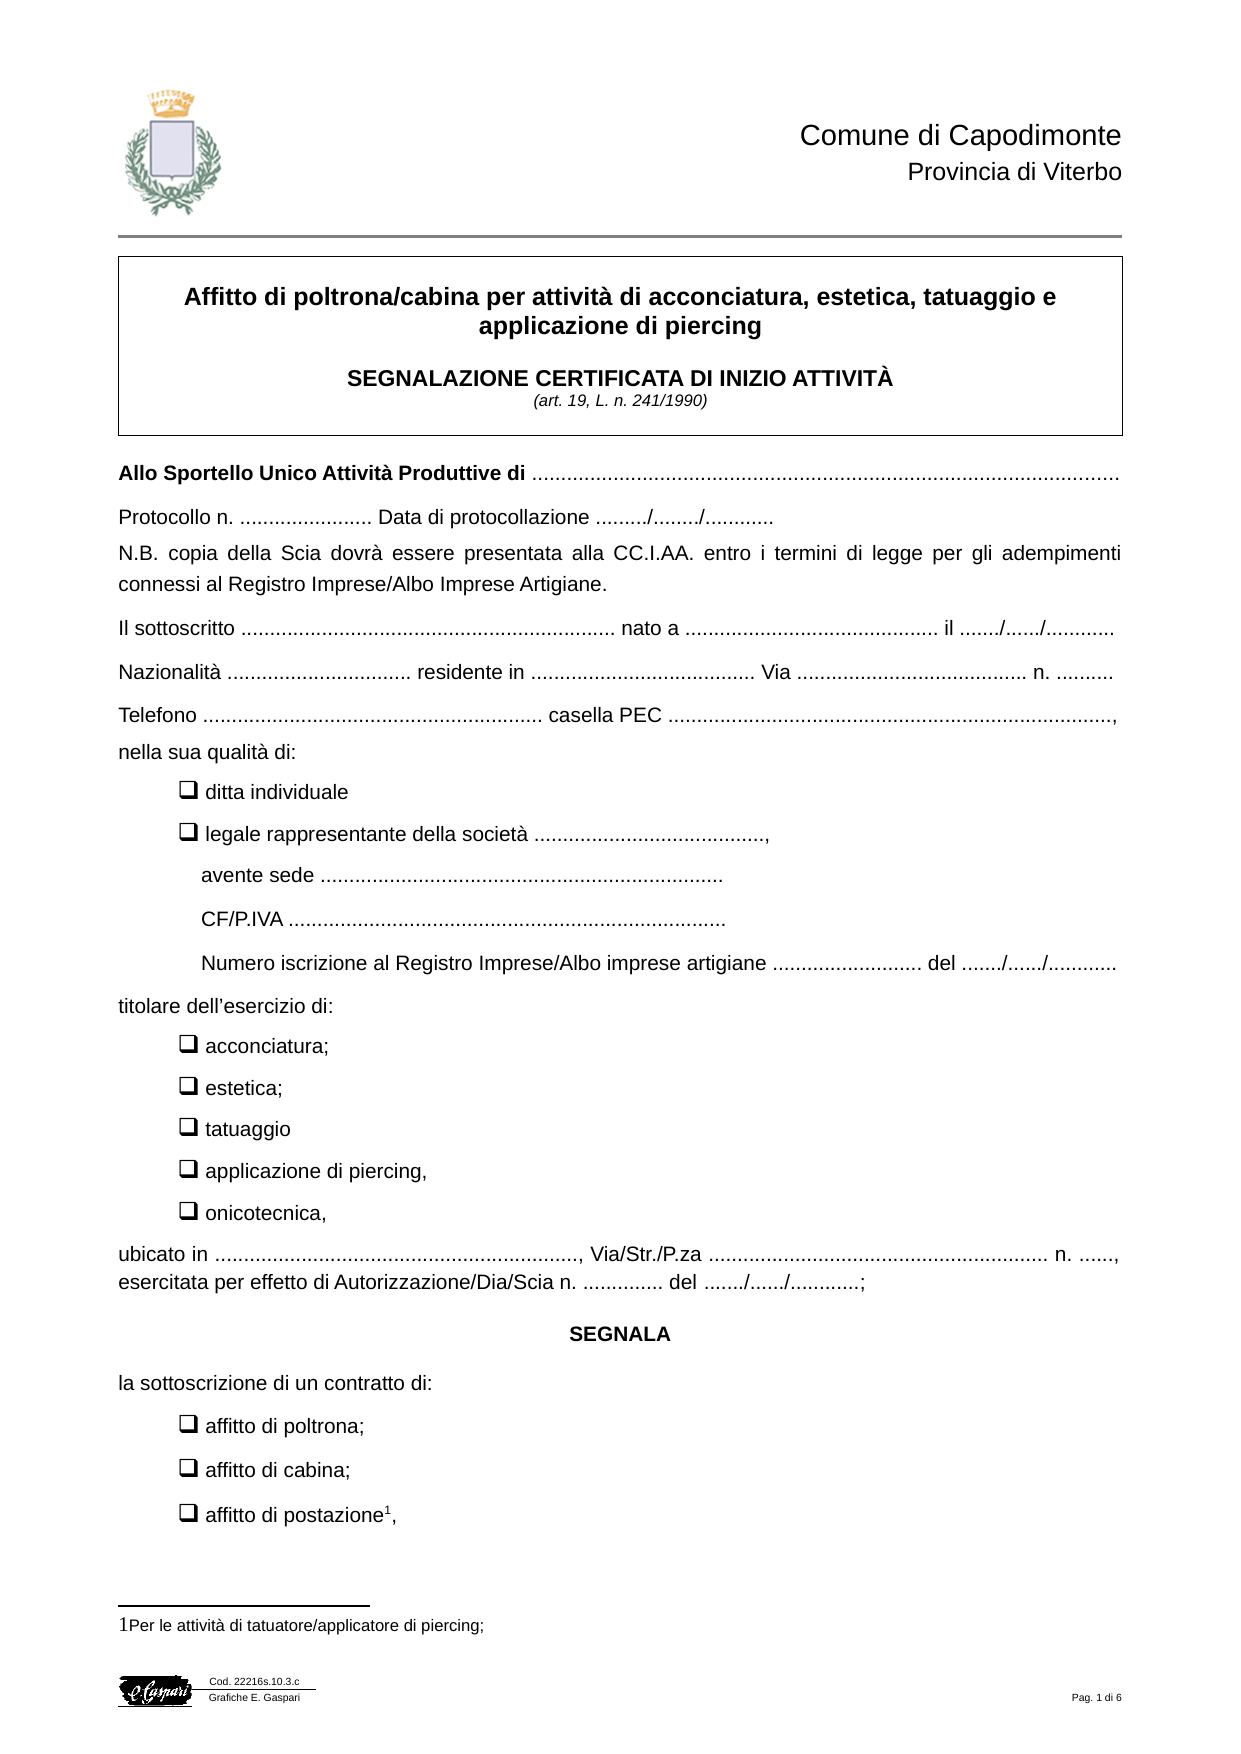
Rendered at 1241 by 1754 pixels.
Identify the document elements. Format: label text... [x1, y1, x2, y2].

text Provincia di Viterbo [118, 157, 1122, 185]
text N.B. copia della Scia dovrà essere presentata alla CC.I.AA. entro i termini di legge per gli adempimenti connessi al Registro Imprese/Albo Imprese Artigiane. [118, 541, 1122, 596]
text  acconciatura; [177, 1034, 1122, 1059]
picture [122, 87, 224, 118]
text avente sede ...................................................................... [201, 863, 1122, 887]
text Allo Sportello Unico Attività Produttive di [118, 461, 1122, 485]
text titolare dell’esercizio di: [118, 994, 1122, 1018]
text Nazionalità ................................ residente in ....................................... Via ........................................ n. .......... [118, 659, 1122, 683]
text  ditta individuale [177, 780, 1122, 805]
table_header Affitto di poltrona/cabina per attività di acconciatura, estetica, tatuaggio e applicazione di piercing SEGNALAZIONE CERTIFICATA DI INIZIO ATTIVITÀ (art. 19, L. n. 241/1990) [119, 257, 1122, 435]
text ubicato in ..............................................................., Via/Str./P.za ........................................................... n. ......, esercitata per effetto di Autorizzazione/Dia/Scia n. .............. del ......./....../............; [118, 1242, 1122, 1294]
text Il sottoscritto ................................................................. nato a ............................................ il ......./....../............ [118, 616, 1122, 640]
text  onicotecnica, [177, 1201, 1122, 1226]
text  affitto di cabina; [177, 1458, 1122, 1483]
text  affitto di poltrona; [177, 1414, 1122, 1439]
text Protocollo n. ....................... Data di protocollazione ........./......../............ [118, 505, 1122, 529]
picture [122, 185, 224, 219]
picture [122, 152, 224, 157]
text Comune di Capodimonte [118, 118, 1122, 152]
text Per le attività di tatuatore/applicatore di piercing; [118, 1612, 1122, 1636]
text  estetica; [177, 1076, 1122, 1101]
text Numero iscrizione al Registro Imprese/Albo imprese artigiane .......................... del ......./....../............ [201, 950, 1122, 974]
text Telefono ........................................................... casella PEC ............................................................................., [118, 703, 1122, 727]
text SEGNALA [118, 1322, 1122, 1346]
text  applicazione di piercing, [177, 1159, 1122, 1184]
text  tatuaggio [177, 1117, 1122, 1142]
text nella sua qualità di: [118, 740, 1122, 764]
picture [118, 1674, 192, 1706]
text  legale rappresentante della società ........................................, [177, 821, 1122, 846]
text  affitto di postazione, [177, 1503, 1122, 1528]
text la sottoscrizione di un contratto di: [118, 1371, 1122, 1395]
text CF/P.IVA ............................................................................ [201, 907, 1122, 931]
